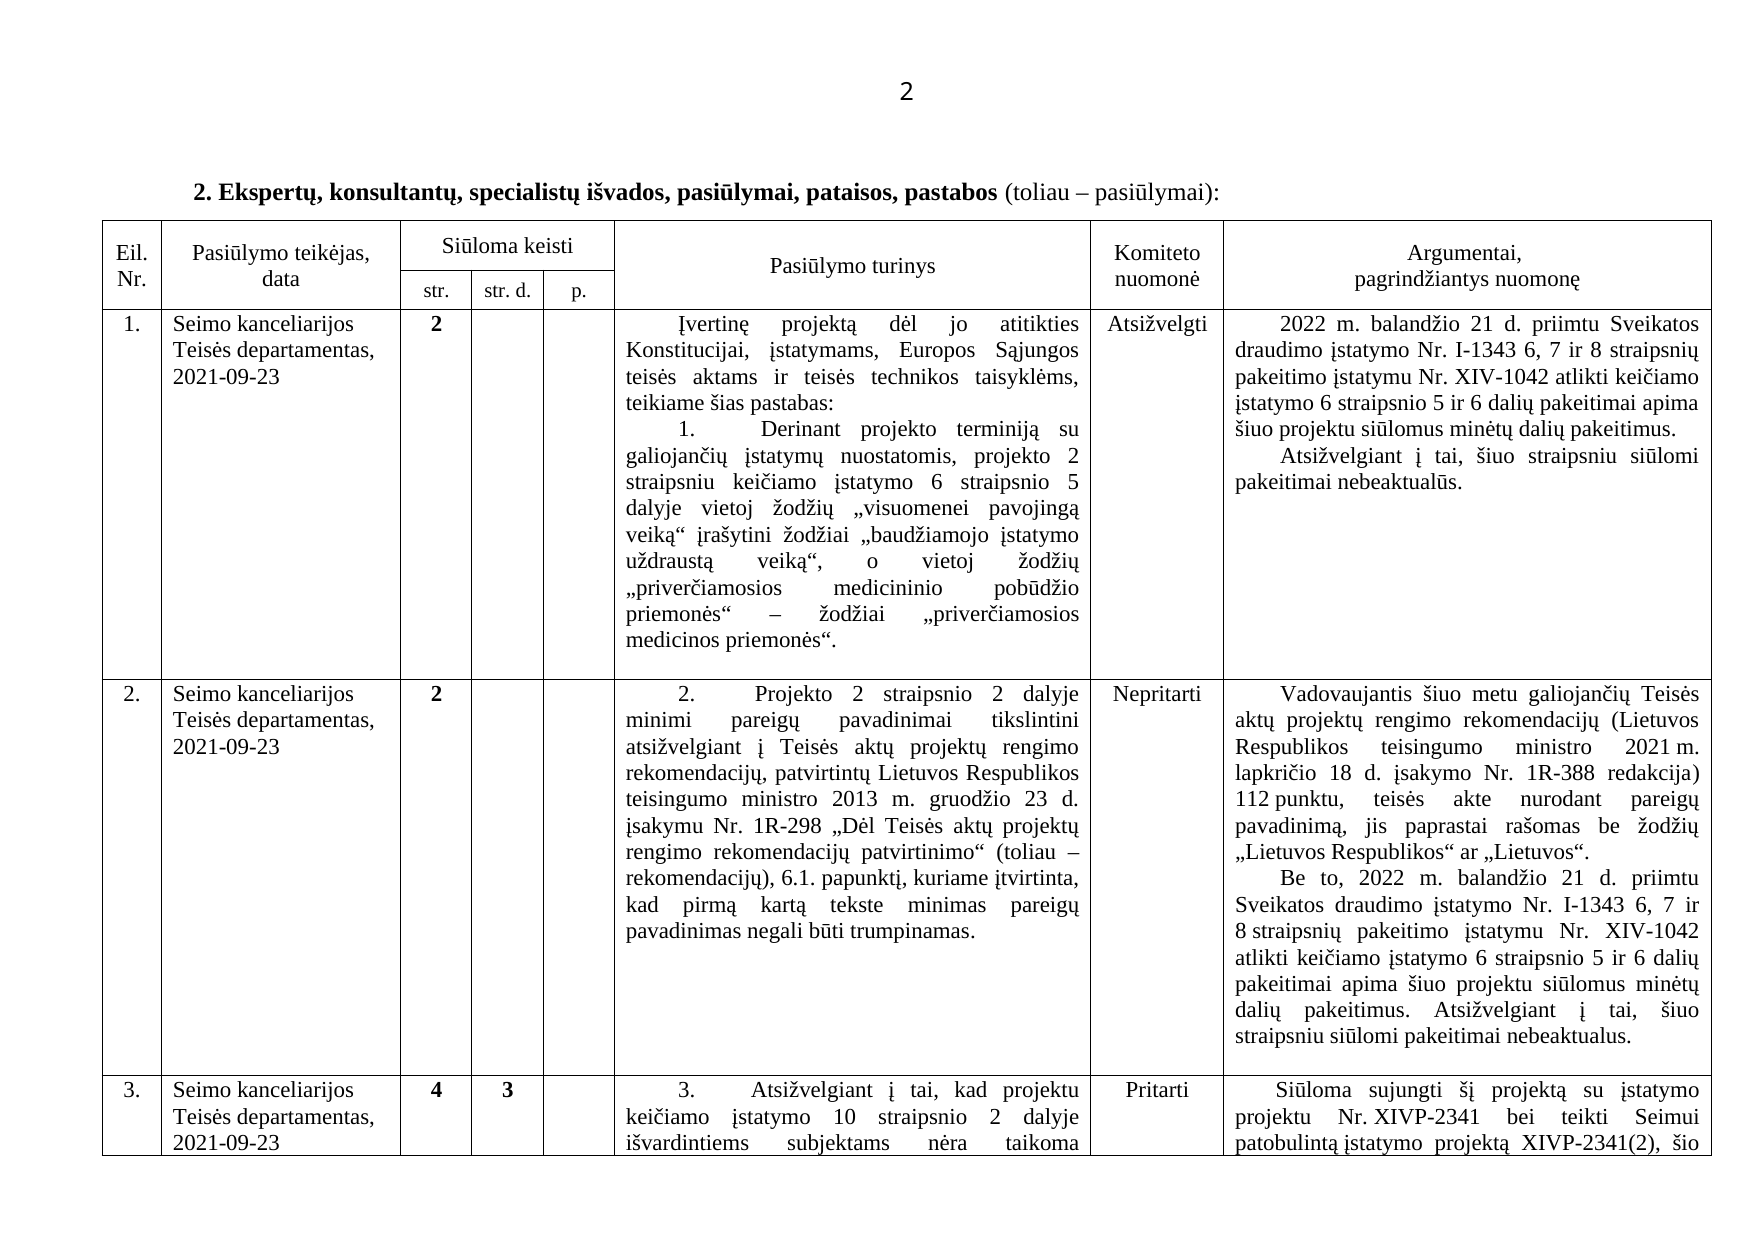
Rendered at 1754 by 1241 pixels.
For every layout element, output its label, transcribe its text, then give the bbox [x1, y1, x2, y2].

table_cell str. [401, 271, 471, 309]
table_header Eil. Nr. [103, 221, 161, 309]
table_cell 1. [103, 310, 161, 679]
table_cell Atsižvelgti [1091, 310, 1223, 679]
table_cell Siūloma sujungti šį projektą su įstatymo projektu Nr. XIVP-2341 bei teikti Seimui patobulintą įstatymo projektą XIVP-2341(2), šio [1224, 1076, 1711, 1155]
table_cell [544, 310, 614, 679]
table_cell 3 [472, 1076, 543, 1155]
table_header Siūloma keisti [401, 221, 614, 269]
table_cell Seimo kanceliarijos Teisės departamentas, 2021-09-23 [162, 680, 400, 1075]
table_cell [472, 310, 543, 679]
table_cell [544, 680, 614, 1075]
table_cell 3. Atsižvelgiant į tai, kad projektu keičiamo įstatymo 10 straipsnio 2 dalyje išvardintiems subjektams nėra taikoma [615, 1076, 1090, 1155]
table_header Pasiūlymo turinys [615, 221, 1090, 309]
table_cell Įvertinę projektą dėl jo atitikties Konstitucijai, įstatymams, Europos Sąjungos teisės aktams ir teisės technikos taisyklėms, teikiame šias pastabas: 1. Derinant projekto terminiją su galiojančių įstatymų nuostatomis, projekto 2 straipsniu keičiamo įstatymo 6 straipsnio 5 dalyje vietoj žodžių „visuomenei pavojingą veiką“ įrašytini žodžiai „baudžiamojo įstatymo uždraustą veiką“, o vietoj žodžių „priverčiamosios medicininio pobūdžio priemonės“ – žodžiai „priverčiamosios medicinos priemonės“. [615, 310, 1090, 679]
table_cell Seimo kanceliarijos Teisės departamentas, 2021-09-23 [162, 310, 400, 679]
table_cell Pritarti [1091, 1076, 1223, 1155]
table_cell 2. Projekto 2 straipsnio 2 dalyje minimi pareigų pavadinimai tikslintini atsižvelgiant į Teisės aktų projektų rengimo rekomendacijų, patvirtintų Lietuvos Respublikos teisingumo ministro 2013 m. gruodžio 23 d. įsakymu Nr. 1R-298 „Dėl Teisės aktų projektų rengimo rekomendacijų patvirtinimo“ (toliau – rekomendacijų), 6.1. papunktį, kuriame įtvirtinta, kad pirmą kartą tekste minimas pareigų pavadinimas negali būti trumpinamas. [615, 680, 1090, 1075]
table_header Argumentai, pagrindžiantys nuomonę [1224, 221, 1711, 309]
table_cell 4 [401, 1076, 471, 1155]
table_cell Seimo kanceliarijos Teisės departamentas, 2021-09-23 [162, 1076, 400, 1155]
table_header Pasiūlymo teikėjas, data [162, 221, 400, 309]
subtitle 2. Ekspertų, konsultantų, specialistų išvados, pasiūlymai, pataisos, pastabos (toliau – pasiūlymai): [118, 177, 1695, 206]
table_cell 2 [401, 310, 471, 679]
table_cell [472, 680, 543, 1075]
table_cell str. d. [472, 271, 543, 309]
table_cell 2 [401, 680, 471, 1075]
table_cell 3. [103, 1076, 161, 1155]
table_cell [544, 1076, 614, 1155]
table_cell 2022 m. balandžio 21 d. priimtu Sveikatos draudimo įstatymo Nr. I-1343 6, 7 ir 8 straipsnių pakeitimo įstatymu Nr. XIV-1042 atlikti keičiamo įstatymo 6 straipsnio 5 ir 6 dalių pakeitimai apima šiuo projektu siūlomus minėtų dalių pakeitimus. Atsižvelgiant į tai, šiuo straipsniu siūlomi pakeitimai nebeaktualūs. [1224, 310, 1711, 679]
table_cell p. [544, 271, 614, 309]
table_cell 2. [103, 680, 161, 1075]
table_header Komiteto nuomonė [1091, 221, 1223, 309]
table_cell Vadovaujantis šiuo metu galiojančių Teisės aktų projektų rengimo rekomendacijų (Lietuvos Respublikos teisingumo ministro 2021 m. lapkričio 18 d. įsakymo Nr. 1R-388 redakcija) 112 punktu, teisės akte nurodant pareigų pavadinimą, jis paprastai rašomas be žodžių „Lietuvos Respublikos“ ar „Lietuvos“. Be to, 2022 m. balandžio 21 d. priimtu Sveikatos draudimo įstatymo Nr. I-1343 6, 7 ir 8 straipsnių pakeitimo įstatymu Nr. XIV-1042 atlikti keičiamo įstatymo 6 straipsnio 5 ir 6 dalių pakeitimai apima šiuo projektu siūlomus minėtų dalių pakeitimus. Atsižvelgiant į tai, šiuo straipsniu siūlomi pakeitimai nebeaktualus. [1224, 680, 1711, 1075]
table_cell Nepritarti [1091, 680, 1223, 1075]
